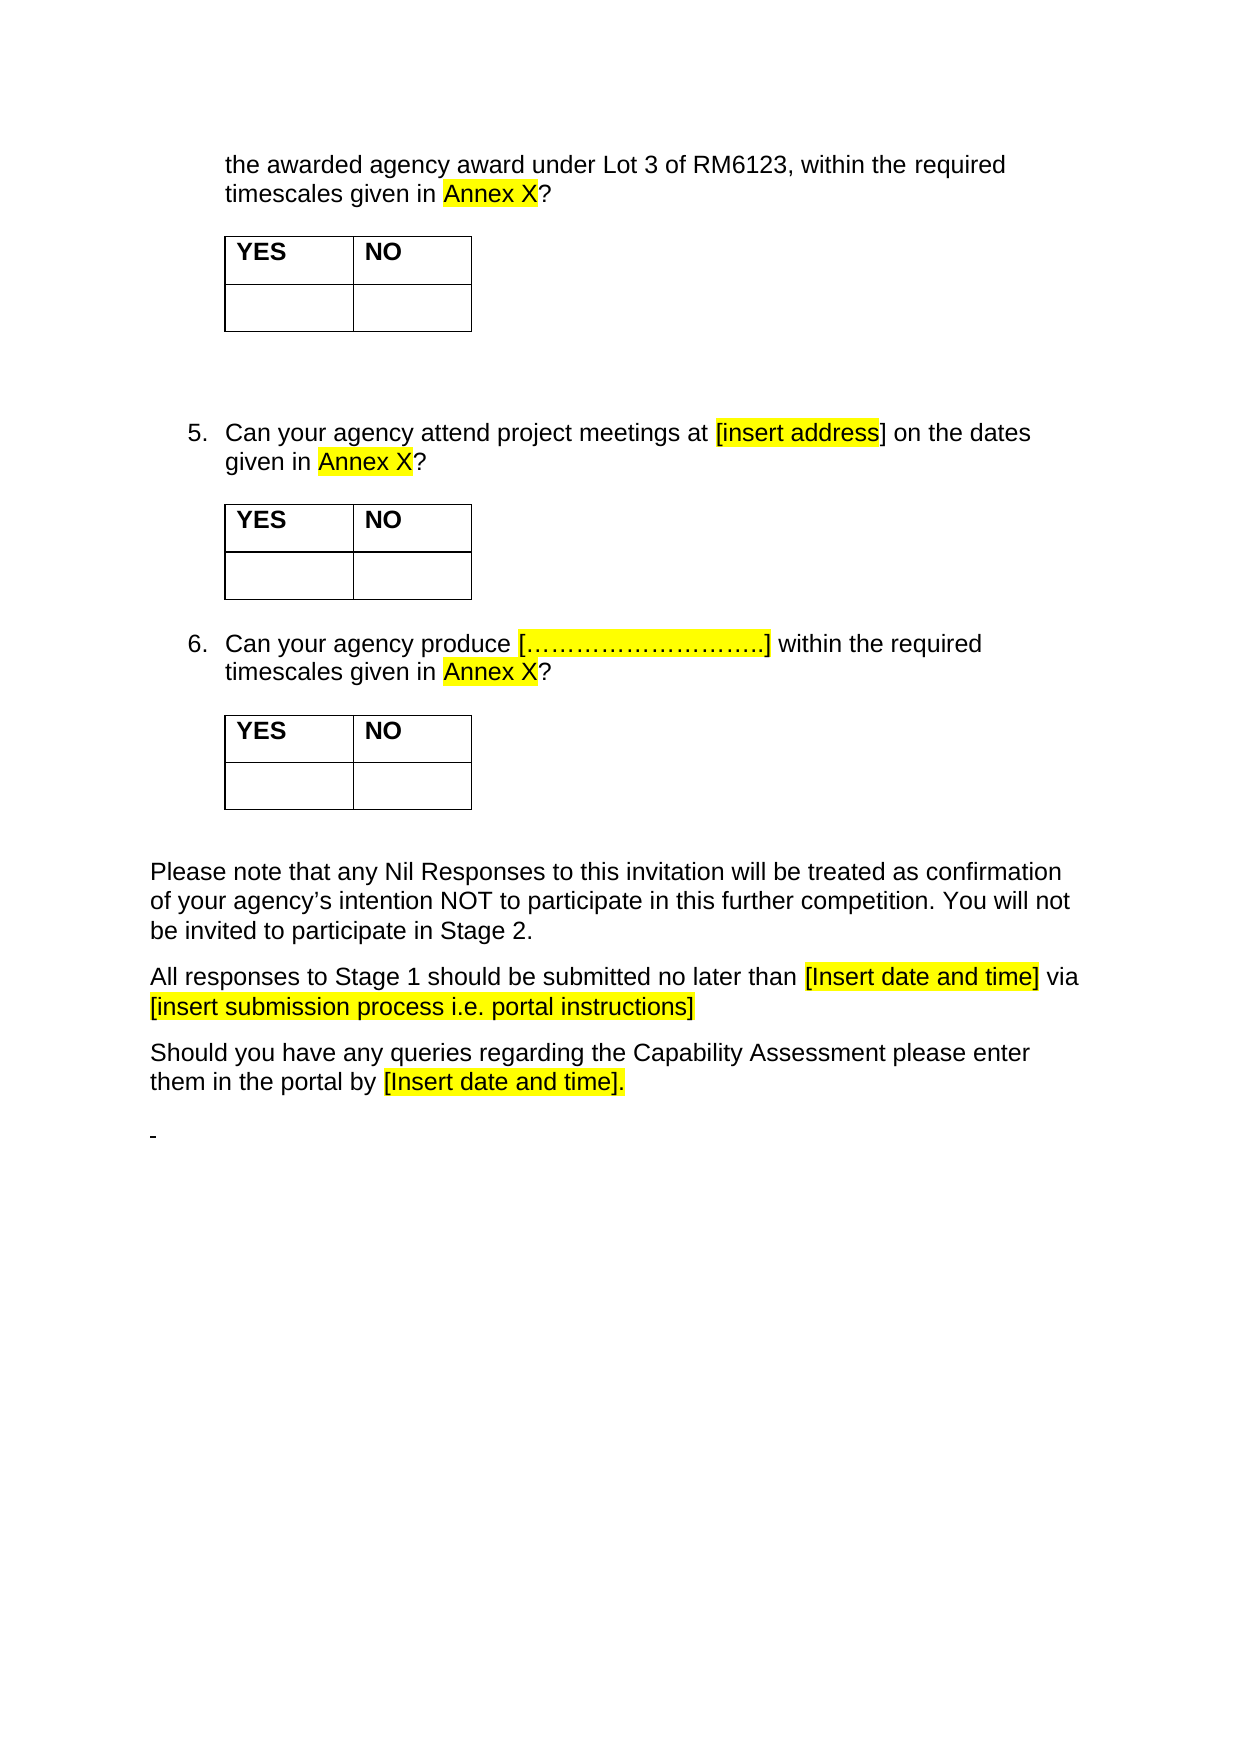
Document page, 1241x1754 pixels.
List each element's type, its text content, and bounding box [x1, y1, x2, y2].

table_header NO [354, 505, 471, 551]
table_header NO [354, 716, 471, 762]
table_cell [354, 285, 471, 331]
table_cell [226, 553, 353, 599]
list Can your agency attend project meetings at [insert address] on the dates given in Annex X? [187, 418, 1090, 476]
table_cell [354, 763, 471, 809]
text All responses to Stage 1 should be submitted no later than [Insert date and time] via [insert submission process i.e. portal instructions] [150, 962, 1090, 1020]
table_header YES [226, 716, 353, 762]
table_header YES [226, 237, 353, 283]
table_cell [226, 285, 353, 331]
text Please note that any Nil Responses to this invitation will be treated as confirmation of your agency’s intention NOT to participate in this further competition. You will not be invited to participate in Stage 2. [150, 857, 1090, 944]
table_cell [354, 553, 471, 599]
table_header NO [354, 237, 471, 283]
list Can your agency produce [………………………..] within the required timescales given in Annex X? [187, 628, 1090, 686]
text Should you have any queries regarding the Capability Assessment please enter them in the portal by [Insert date and time]. [150, 1038, 1090, 1096]
table_header YES [226, 505, 353, 551]
list the awarded agency award under Lot 3 of RM6123, within the required timescales given in Annex X? [187, 150, 1090, 207]
table_cell [226, 763, 353, 809]
